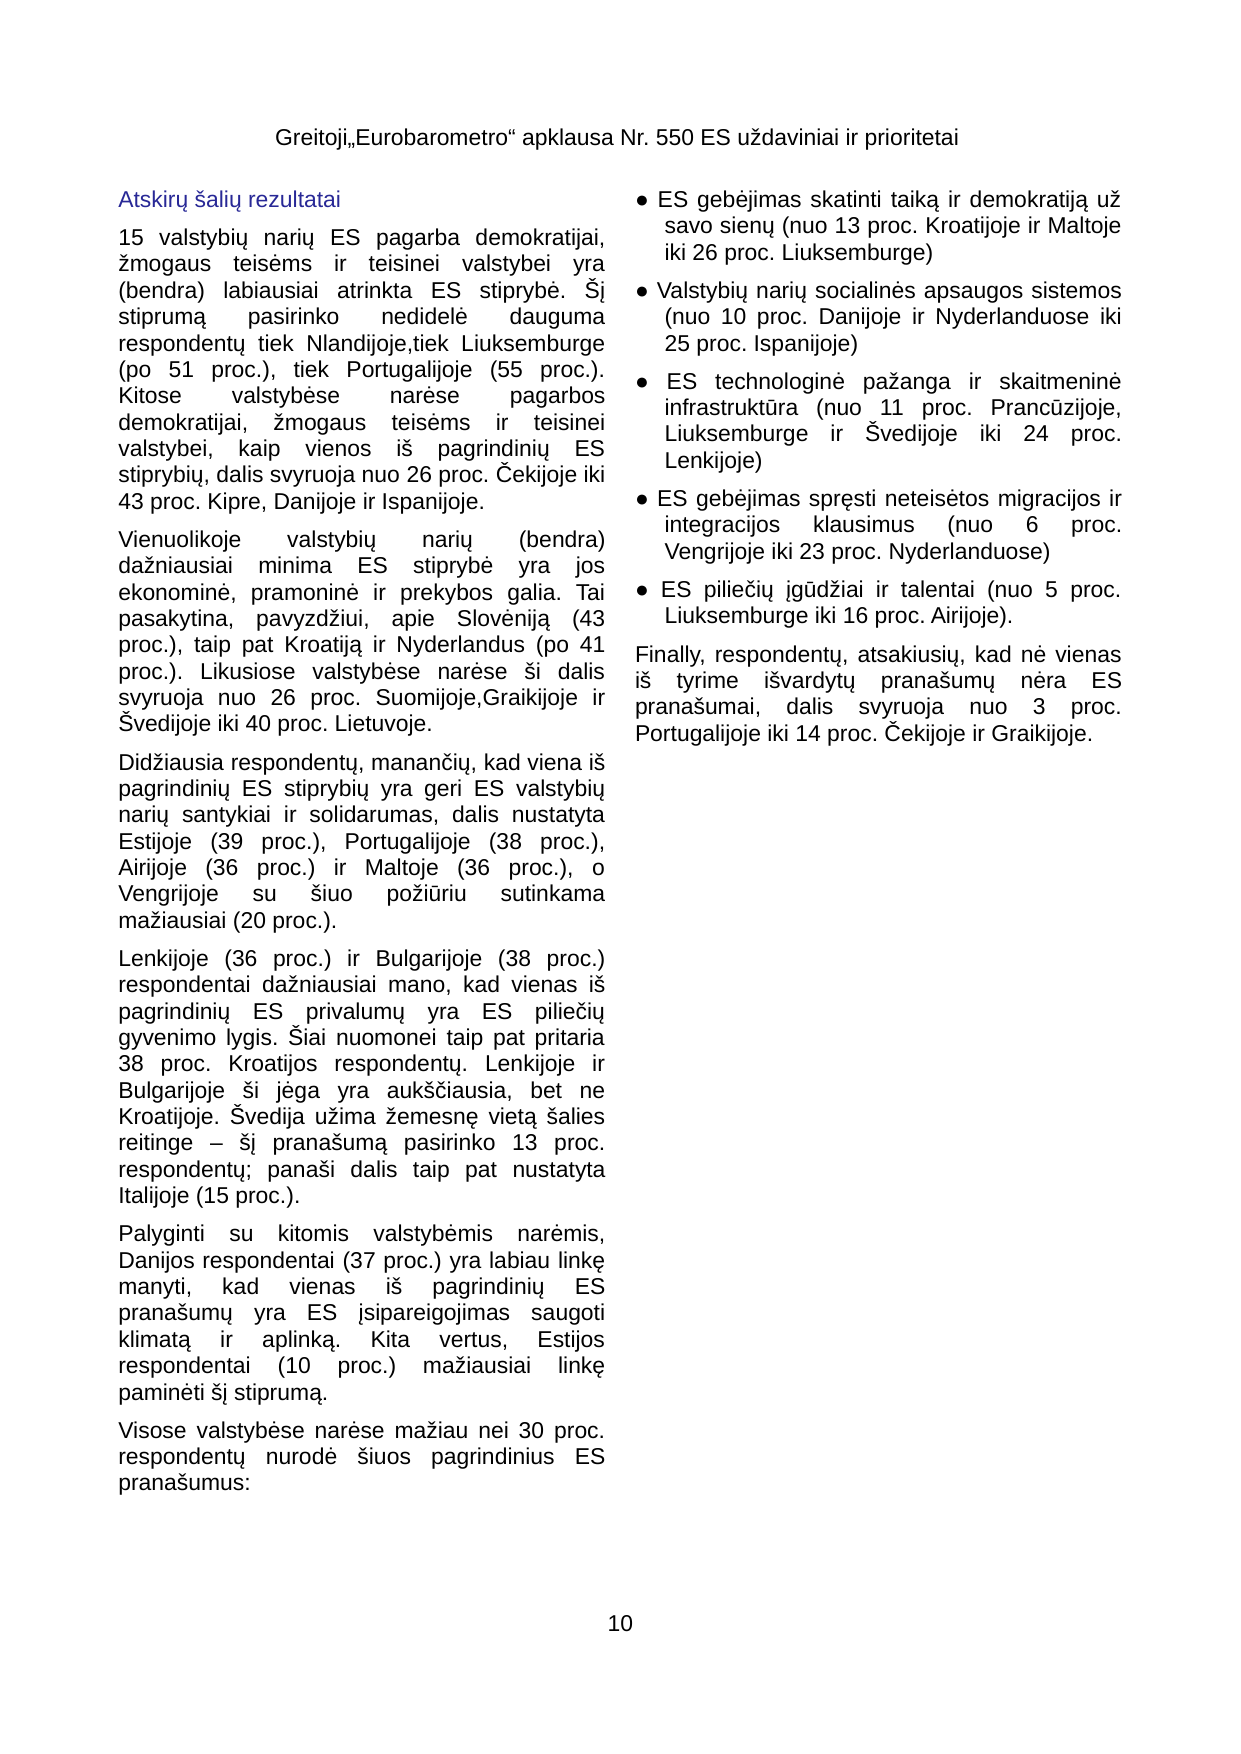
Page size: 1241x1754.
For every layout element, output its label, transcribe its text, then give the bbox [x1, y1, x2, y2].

text 15 valstybių narių ES pagarba demokratijai, žmogaus teisėms ir teisinei valstybei yra (bendra) labiausiai atrinkta ES stiprybė. Šį stiprumą pasirinko nedidelė dauguma respondentų tiek Nlandijoje,tiek Liuksemburge (po 51 proc.), tiek Portugalijoje (55 proc.). Kitose valstybėse narėse pagarbos demokratijai, žmogaus teisėms ir teisinei valstybei, kaip vienos iš pagrindinių ES stiprybių, dalis svyruoja nuo 26 proc. Čekijoje iki 43 proc. Kipre, Danijoje ir Ispanijoje. [118, 224, 605, 514]
text ● ES gebėjimas skatinti taiką ir demokratiją už savo sienų (nuo 13 proc. Kroatijoje ir Maltoje iki 26 proc. Liuksemburge) [635, 186, 1122, 265]
text ● ES technologinė pažanga ir skaitmeninė infrastruktūra (nuo 11 proc. Prancūzijoje, Liuksemburge ir Švedijoje iki 24 proc. Lenkijoje) [635, 368, 1122, 473]
text ● ES piliečių įgūdžiai ir talentai (nuo 5 proc. Liuksemburge iki 16 proc. Airijoje). [635, 576, 1122, 629]
text Palyginti su kitomis valstybėmis narėmis, Danijos respondentai (37 proc.) yra labiau linkę manyti, kad vienas iš pagrindinių ES pranašumų yra ES įsipareigojimas saugoti klimatą ir aplinką. Kita vertus, Estijos respondentai (10 proc.) mažiausiai linkę paminėti šį stiprumą. [118, 1220, 605, 1405]
text Didžiausia respondentų, manančių, kad viena iš pagrindinių ES stiprybių yra geri ES valstybių narių santykiai ir solidarumas, dalis nustatyta Estijoje (39 proc.), Portugalijoje (38 proc.), Airijoje (36 proc.) ir Maltoje (36 proc.), o Vengrijoje su šiuo požiūriu sutinkama mažiausiai (20 proc.). [118, 748, 605, 933]
text ● ES gebėjimas spręsti neteisėtos migracijos ir integracijos klausimus (nuo 6 proc. Vengrijoje iki 23 proc. Nyderlanduose) [635, 485, 1122, 564]
text ● Valstybių narių socialinės apsaugos sistemos (nuo 10 proc. Danijoje ir Nyderlanduose iki 25 proc. Ispanijoje) [635, 277, 1122, 356]
text Atskirų šalių rezultatai [118, 186, 605, 212]
text Visose valstybėse narėse mažiau nei 30 proc. respondentų nurodė šiuos pagrindinius ES pranašumus: [118, 1417, 605, 1496]
text Finally, respondentų, atsakiusių, kad nė vienas iš tyrime išvardytų pranašumų nėra ES pranašumai, dalis svyruoja nuo 3 proc. Portugalijoje iki 14 proc. Čekijoje ir Graikijoje. [635, 641, 1122, 746]
text Lenkijoje (36 proc.) ir Bulgarijoje (38 proc.) respondentai dažniausiai mano, kad vienas iš pagrindinių ES privalumų yra ES piliečių gyvenimo lygis. Šiai nuomonei taip pat pritaria 38 proc. Kroatijos respondentų. Lenkijoje ir Bulgarijoje ši jėga yra aukščiausia, bet ne Kroatijoje. Švedija užima žemesnę vietą šalies reitinge – šį pranašumą pasirinko 13 proc. respondentų; panaši dalis taip pat nustatyta Italijoje (15 proc.). [118, 945, 605, 1208]
text Vienuolikoje valstybių narių (bendra) dažniausiai minima ES stiprybė yra jos ekonominė, pramoninė ir prekybos galia. Tai pasakytina, pavyzdžiui, apie Slovėniją (43 proc.), taip pat Kroatiją ir Nyderlandus (po 41 proc.). Likusiose valstybėse narėse ši dalis svyruoja nuo 26 proc. Suomijoje,Graikijoje ir Švedijoje iki 40 proc. Lietuvoje. [118, 526, 605, 737]
